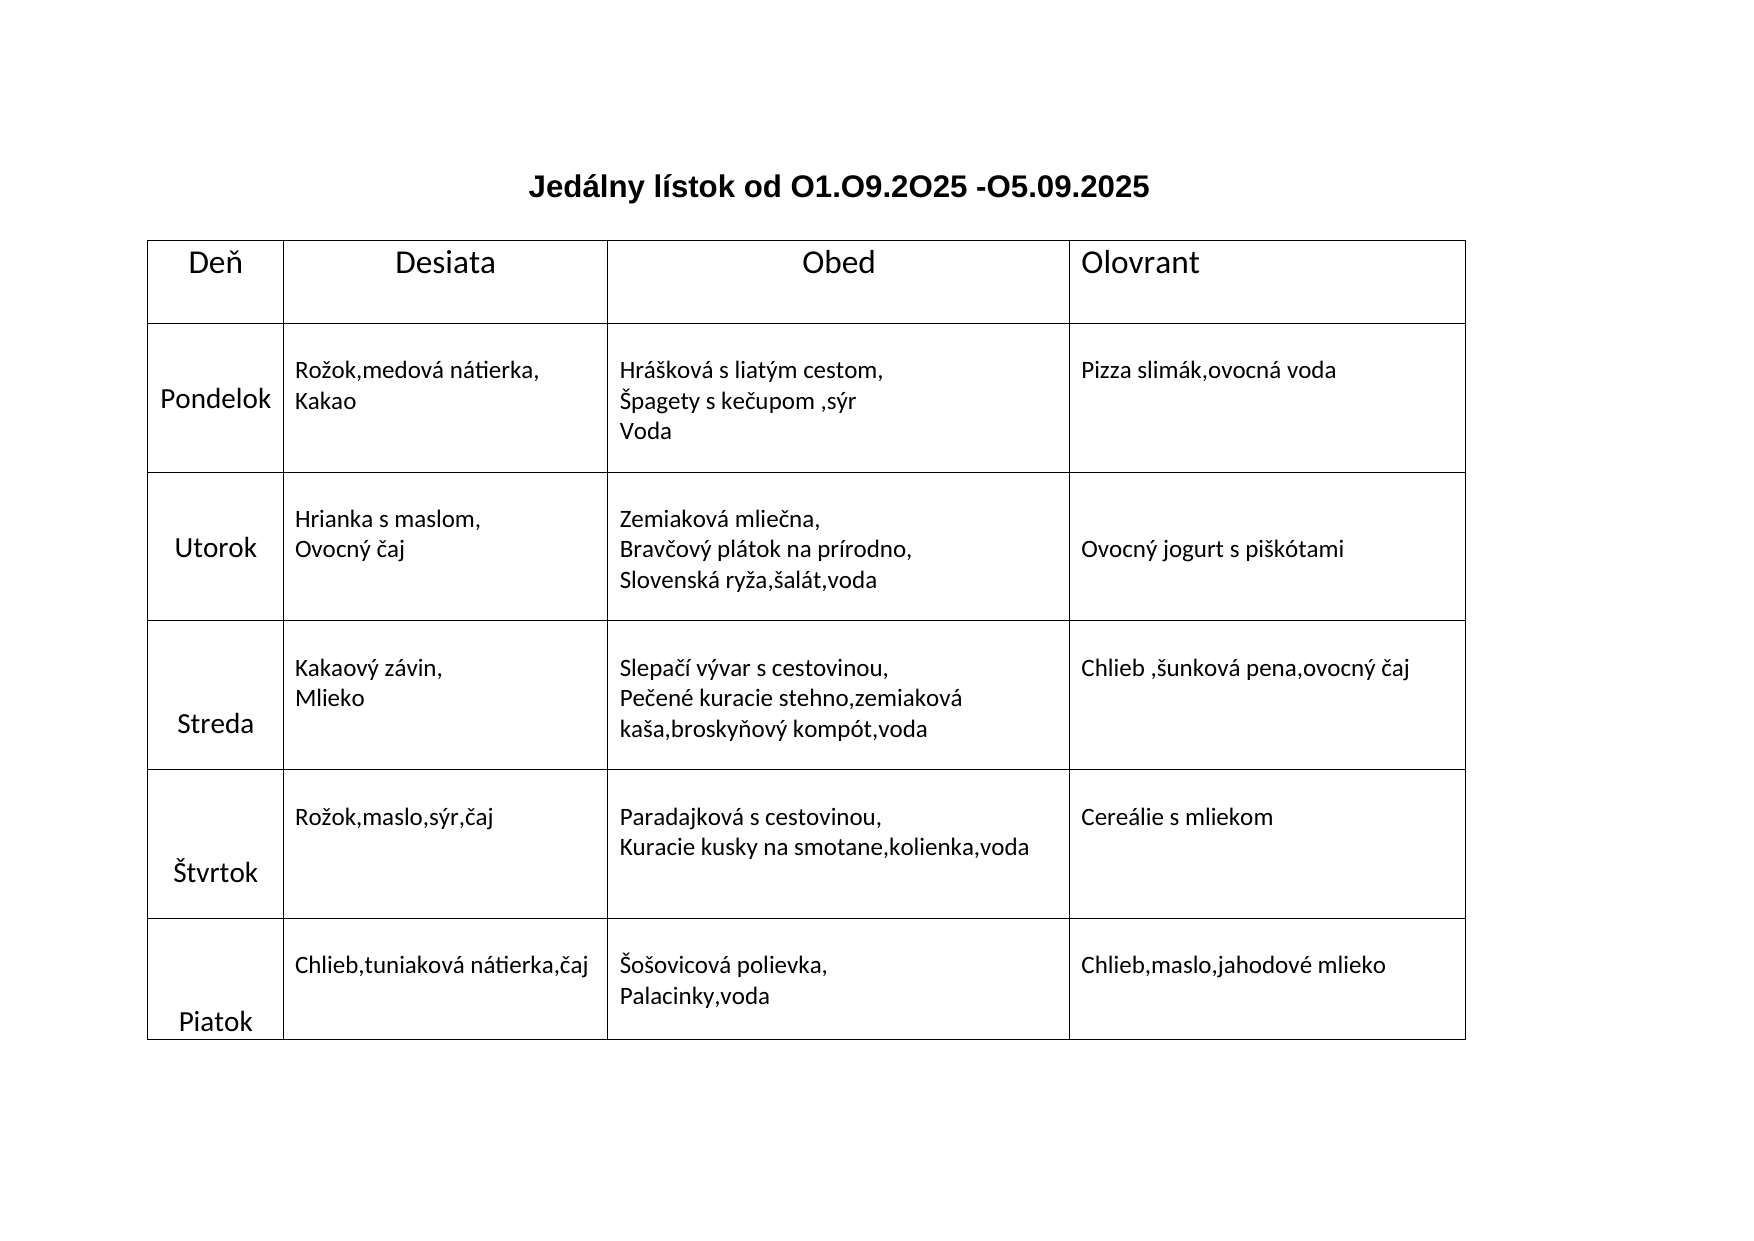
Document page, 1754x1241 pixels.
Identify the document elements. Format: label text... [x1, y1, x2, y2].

table_header Desiata [284, 241, 607, 323]
table_cell Rožok,medová nátierka, Kakao [284, 324, 607, 472]
table_cell Chlieb,tuniaková nátierka,čaj [284, 919, 607, 1038]
table_cell Streda [148, 621, 283, 769]
table_cell Cereálie s mliekom [1070, 770, 1465, 918]
table_header Olovrant [1070, 241, 1465, 323]
table_cell Hrianka s maslom, Ovocný čaj [284, 473, 607, 620]
table_cell Chlieb,maslo,jahodové mlieko [1070, 919, 1465, 1038]
table_header Deň [148, 241, 283, 323]
table_cell Rožok,maslo,sýr,čaj [284, 770, 607, 918]
table_cell Šošovicová polievka, Palacinky,voda [608, 919, 1069, 1038]
table_cell Utorok [148, 473, 283, 620]
subtitle Jedálny lístok od O1.O9.2O25 -O5.09.2025 [148, 168, 1754, 240]
table_cell Zemiaková mliečna, Bravčový plátok na prírodno, Slovenská ryža,šalát,voda [608, 473, 1069, 620]
table_cell Chlieb ,šunková pena,ovocný čaj [1070, 621, 1465, 769]
table_cell Slepačí vývar s cestovinou, Pečené kuracie stehno,zemiaková kaša,broskyňový kompót,voda [608, 621, 1069, 769]
table_cell Kakaový závin, Mlieko [284, 621, 607, 769]
table_cell Pizza slimák,ovocná voda [1070, 324, 1465, 472]
table_cell Paradajková s cestovinou, Kuracie kusky na smotane,kolienka,voda [608, 770, 1069, 918]
table_cell Piatok [148, 919, 283, 1038]
table_cell Pondelok [148, 324, 283, 472]
table_cell Hrášková s liatým cestom, Špagety s kečupom ,sýr Voda [608, 324, 1069, 472]
table_header Obed [608, 241, 1069, 323]
table_cell Ovocný jogurt s piškótami [1070, 473, 1465, 620]
table_cell Štvrtok [148, 770, 283, 918]
